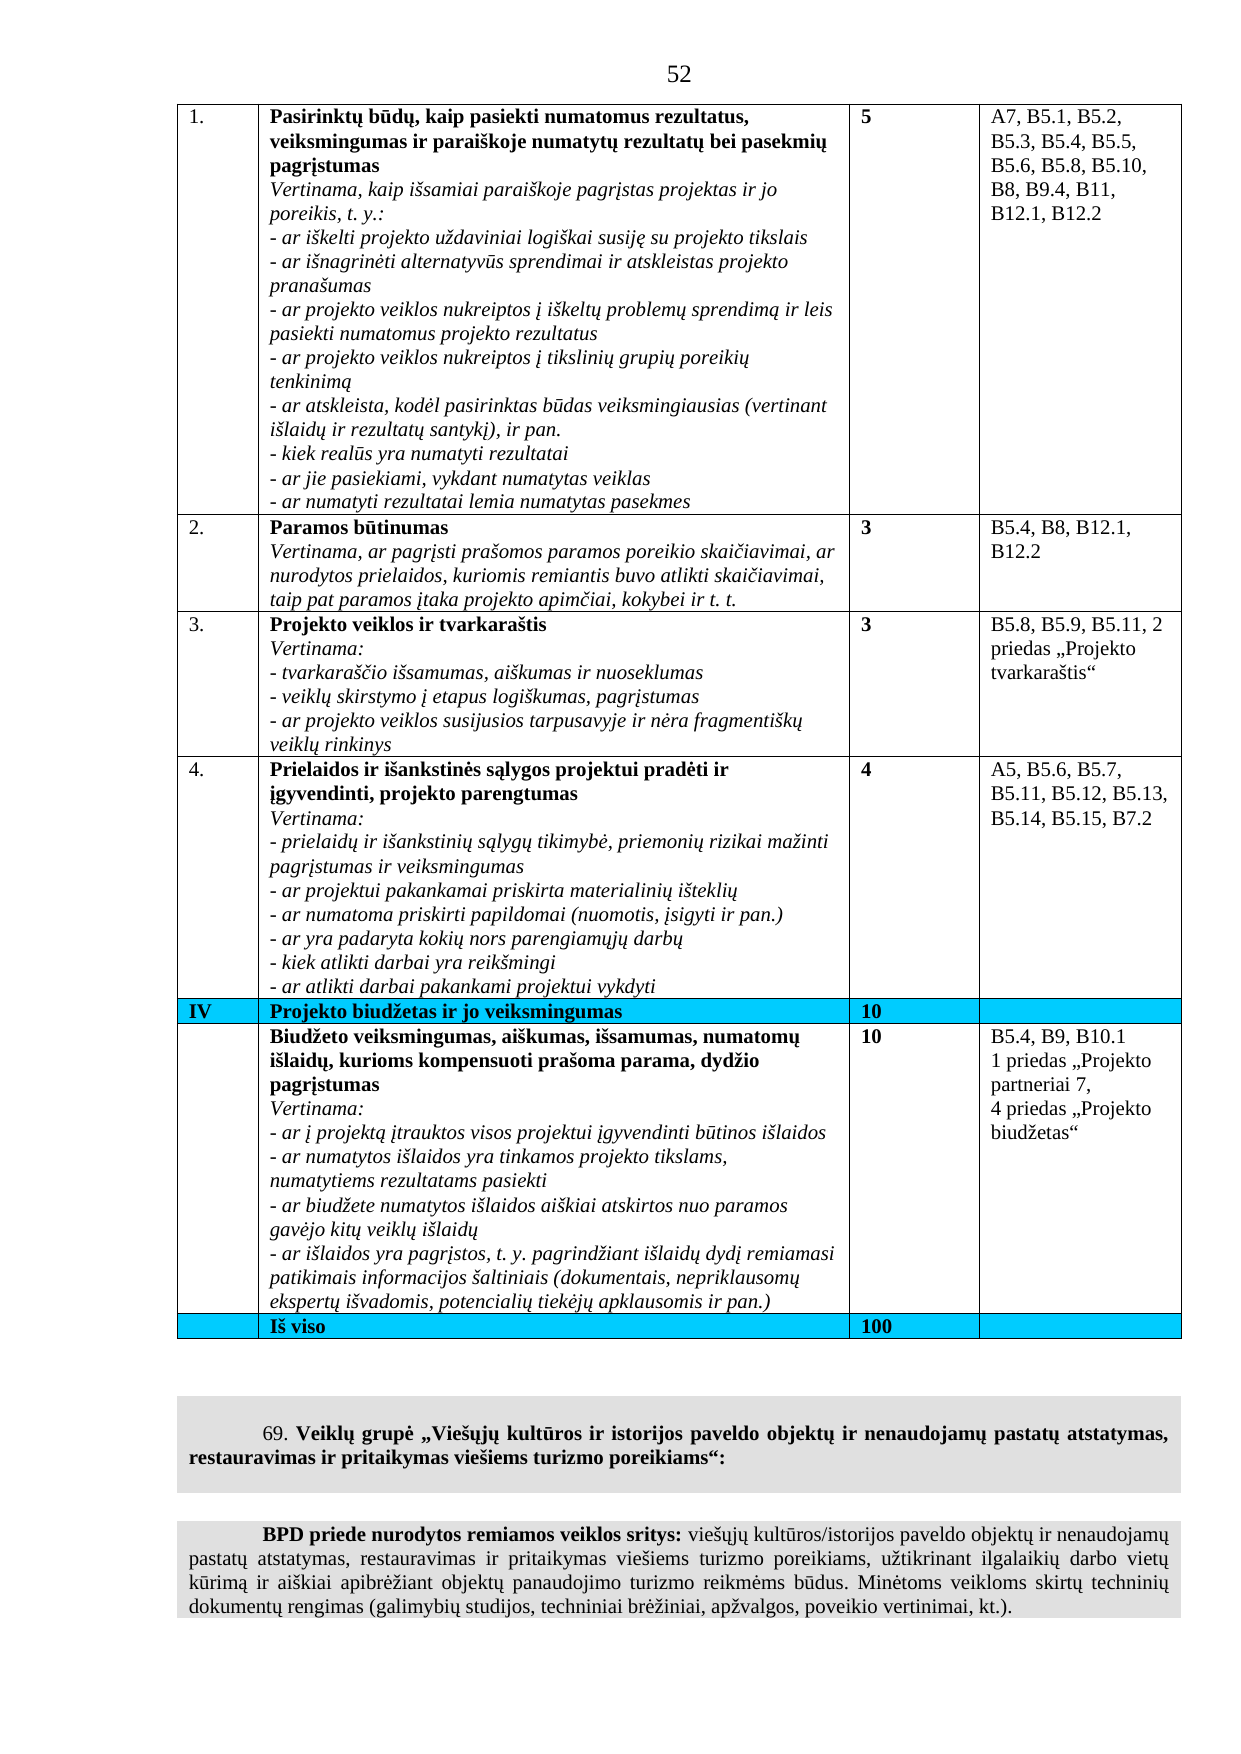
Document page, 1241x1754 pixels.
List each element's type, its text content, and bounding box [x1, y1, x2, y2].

table_cell [980, 999, 1181, 1023]
table_cell 100 [850, 1314, 979, 1338]
table_cell Iš viso [259, 1314, 849, 1338]
table_cell B5.4, B9, B10.1 1 priedas „Projekto partneriai 7, 4 priedas „Projekto biudžetas“ [980, 1024, 1181, 1313]
table_cell A5, B5.6, B5.7, B5.11, B5.12, B5.13, B5.14, B5.15, B7.2 [980, 757, 1181, 998]
table_cell Projekto veiklos ir tvarkaraštis Vertinama: - tvarkaraščio išsamumas, aiškumas ir nuoseklumas - veiklų skirstymo į etapus logiškumas, pagrįstumas - ar projekto veiklos susijusios tarpusavyje ir nėra fragmentiškų veiklų rinkinys [259, 612, 849, 756]
table_cell Biudžeto veiksmingumas, aiškumas, išsamumas, numatomų išlaidų, kurioms kompensuoti prašoma parama, dydžio pagrįstumas Vertinama: - ar į projektą įtrauktos visos projektui įgyvendinti būtinos išlaidos - ar numatytos išlaidos yra tinkamos projekto tikslams, numatytiems rezultatams pasiekti - ar biudžete numatytos išlaidos aiškiai atskirtos nuo paramos gavėjo kitų veiklų išlaidų - ar išlaidos yra pagrįstos, t. y. pagrindžiant išlaidų dydį remiamasi patikimais informacijos šaltiniais (dokumentais, nepriklausomų ekspertų išvadomis, potencialių tiekėjų apklausomis ir pan.) [259, 1024, 849, 1313]
table_cell 4. [178, 757, 258, 998]
table_cell Pasirinktų būdų, kaip pasiekti numatomus rezultatus, veiksmingumas ir paraiškoje numatytų rezultatų bei pasekmių pagrįstumas Vertinama, kaip išsamiai paraiškoje pagrįstas projektas ir jo poreikis, t. y.: - ar iškelti projekto uždaviniai logiškai susiję su projekto tikslais - ar išnagrinėti alternatyvūs sprendimai ir atskleistas projekto pranašumas - ar projekto veiklos nukreiptos į iškeltų problemų sprendimą ir leis pasiekti numatomus projekto rezultatus - ar projekto veiklos nukreiptos į tikslinių grupių poreikių tenkinimą - ar atskleista, kodėl pasirinktas būdas veiksmingiausias (vertinant išlaidų ir rezultatų santykį), ir pan. - kiek realūs yra numatyti rezultatai - ar jie pasiekiami, vykdant numatytas veiklas - ar numatyti rezultatai lemia numatytas pasekmes [259, 105, 849, 513]
table_header BPD priede nurodytos remiamos veiklos sritys: viešųjų kultūros/istorijos paveldo objektų ir nenaudojamų pastatų atstatymas, restauravimas ir pritaikymas viešiems turizmo poreikiams, užtikrinant ilgalaikių darbo vietų kūrimą ir aiškiai apibrėžiant objektų panaudojimo turizmo reikmėms būdus. Minėtoms veikloms skirtų techninių dokumentų rengimas (galimybių studijos, techniniai brėžiniai, apžvalgos, poveikio vertinimai, kt.). [177, 1521, 1181, 1618]
table_cell B5.8, B5.9, B5.11, 2 priedas „Projekto tvarkaraštis“ [980, 612, 1181, 756]
table_cell [980, 1314, 1181, 1338]
table_cell Prielaidos ir išankstinės sąlygos projektui pradėti ir įgyvendinti, projekto parengtumas Vertinama: - prielaidų ir išankstinių sąlygų tikimybė, priemonių rizikai mažinti pagrįstumas ir veiksmingumas - ar projektui pakankamai priskirta materialinių išteklių - ar numatoma priskirti papildomai (nuomotis, įsigyti ir pan.) - ar yra padaryta kokių nors parengiamųjų darbų - kiek atlikti darbai yra reikšmingi - ar atlikti darbai pakankami projektui vykdyti [259, 757, 849, 998]
table_cell 4 [850, 757, 979, 998]
table_cell [178, 1314, 258, 1338]
table_cell 10 [850, 1024, 979, 1313]
table_header 69. Veiklų grupė „Viešųjų kultūros ir istorijos paveldo objektų ir nenaudojamų pastatų atstatymas, restauravimas ir pritaikymas viešiems turizmo poreikiams“: [177, 1396, 1181, 1493]
table_cell 1. [178, 105, 258, 513]
table_cell A7, B5.1, B5.2, B5.3, B5.4, B5.5, B5.6, B5.8, B5.10, B8, B9.4, B11, B12.1, B12.2 [980, 105, 1181, 513]
table_cell 10 [850, 999, 979, 1023]
table_cell 3 [850, 612, 979, 756]
table_cell 5 [850, 105, 979, 513]
table_cell 2. [178, 515, 258, 611]
table_cell Paramos būtinumas Vertinama, ar pagrįsti prašomos paramos poreikio skaičiavimai, ar nurodytos prielaidos, kuriomis remiantis buvo atlikti skaičiavimai, taip pat paramos įtaka projekto apimčiai, kokybei ir t. t. [259, 515, 849, 611]
table_cell Projekto biudžetas ir jo veiksmingumas [259, 999, 849, 1023]
table_cell IV [178, 999, 258, 1023]
table_cell [178, 1024, 258, 1313]
table_cell 3 [850, 515, 979, 611]
table_cell 3. [178, 612, 258, 756]
table_cell B5.4, B8, B12.1, B12.2 [980, 515, 1181, 611]
